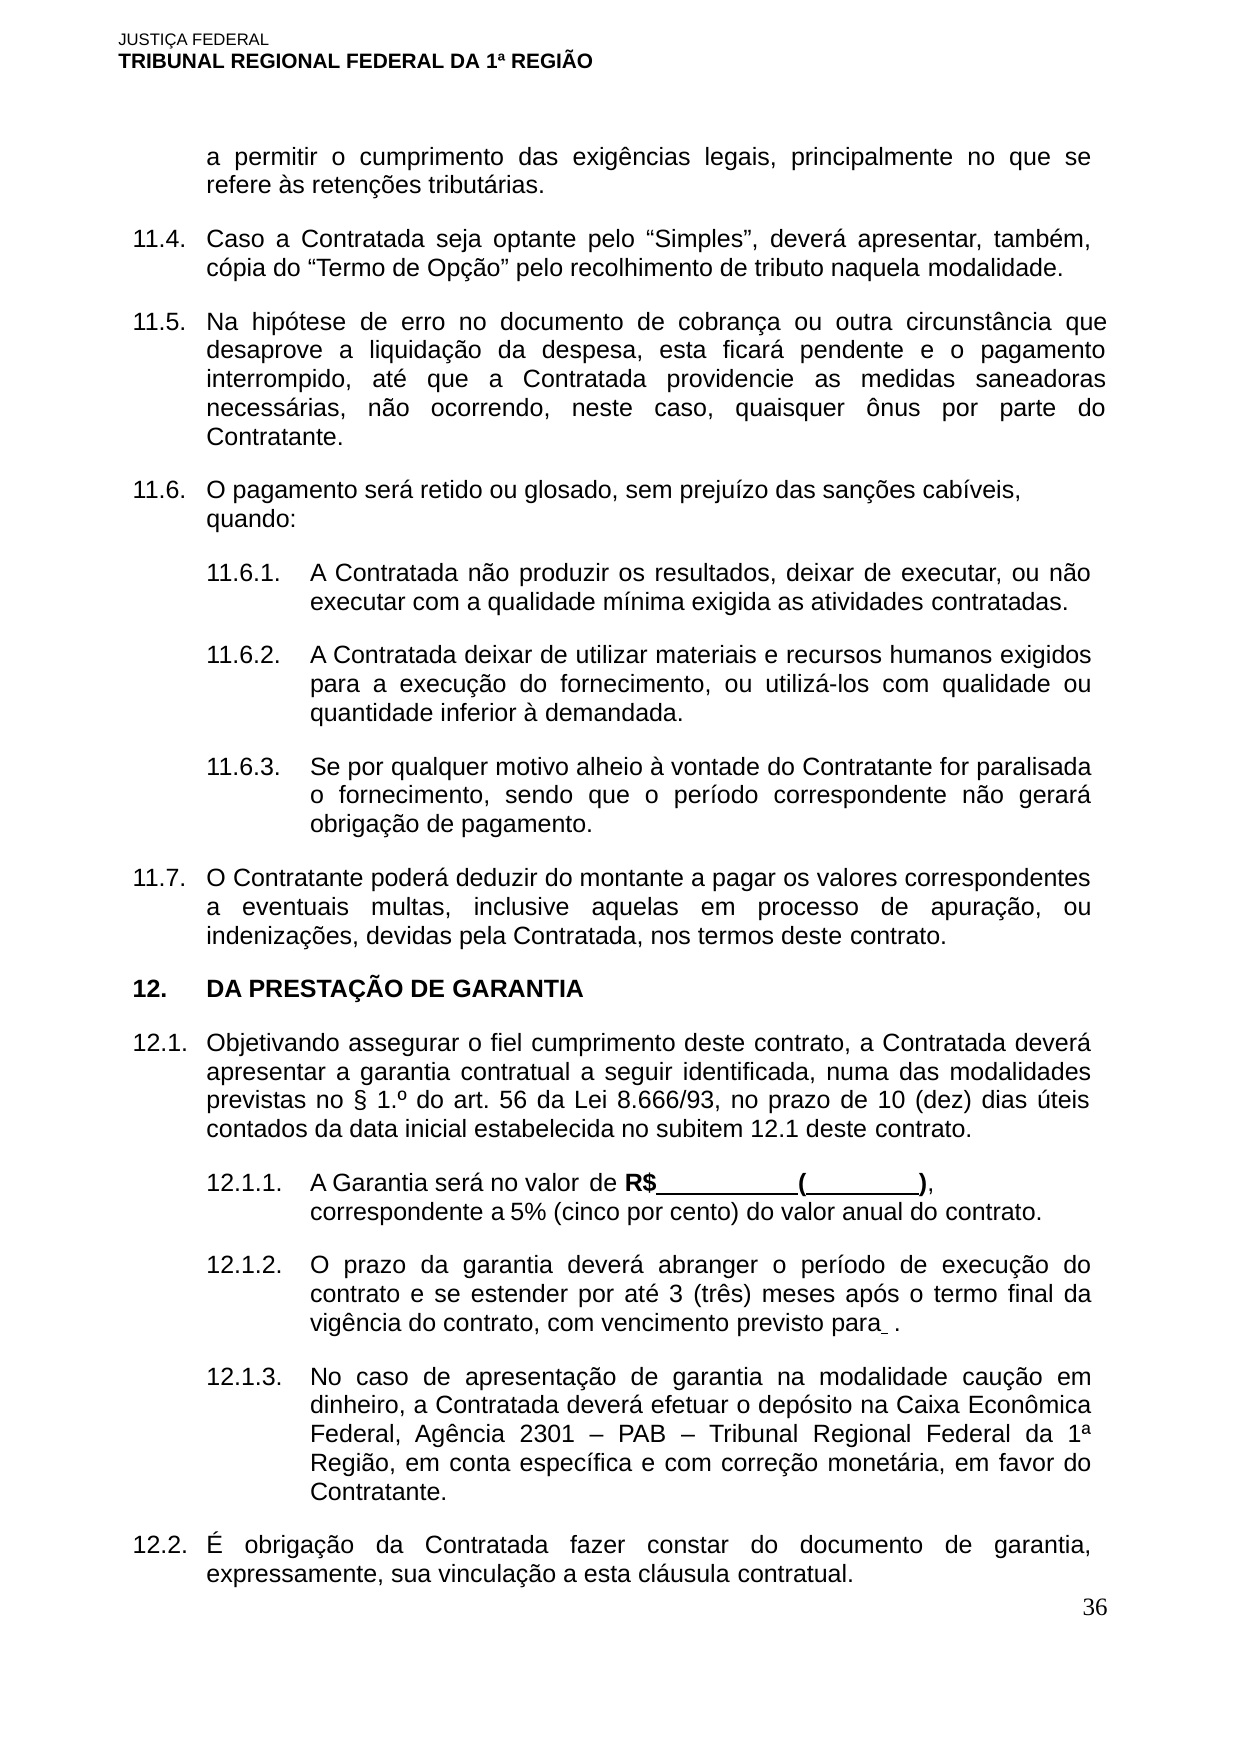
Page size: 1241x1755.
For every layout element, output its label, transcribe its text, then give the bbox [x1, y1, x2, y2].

list O pagamento será retido ou glosado, sem prejuízo das sanções cabíveis, quando: [132, 476, 1107, 533]
list No caso de apresentação de garantia na modalidade caução em dinheiro, a Contratada deverá efetuar o depósito na Caixa Econômica Federal, Agência 2301 – PAB – Tribunal Regional Federal da 1ª Região, em conta específica e com correção monetária, em favor do Contratante. [206, 1362, 1093, 1505]
list O prazo da garantia deverá abranger o período de execução do contrato e se estender por até 3 (três) meses após o termo final da vigência do contrato, com vencimento previsto para . [206, 1250, 1093, 1337]
list A Contratada deixar de utilizar materiais e recursos humanos exigidos para a execução do fornecimento, ou utilizá-los com qualidade ou quantidade inferior à demandada. [206, 641, 1093, 727]
subtitle DA PRESTAÇÃO DE GARANTIA [132, 974, 1107, 1003]
list Objetivando assegurar o fiel cumprimento deste contrato, a Contratada deverá apresentar a garantia contratual a seguir identificada, numa das modalidades previstas no § 1.º do art. 56 da Lei 8.666/93, no prazo de 10 (dez) dias úteis contados da data inicial estabelecida no subitem 12.1 deste contrato. [132, 1028, 1093, 1143]
list O Contratante poderá deduzir do montante a pagar os valores correspondentes a eventuais multas, inclusive aquelas em processo de apuração, ou indenizações, devidas pela Contratada, nos termos deste contrato. [132, 863, 1093, 949]
list Se por qualquer motivo alheio à vontade do Contratante for paralisada o fornecimento, sendo que o período correspondente não gerará obrigação de pagamento. [206, 752, 1093, 838]
list A Contratada não produzir os resultados, deixar de executar, ou não executar com a qualidade mínima exigida as atividades contratadas. [206, 558, 1093, 616]
list Caso a Contratada seja optante pelo “Simples”, deverá apresentar, também, cópia do “Termo de Opção” pelo recolhimento de tributo naquela modalidade. [132, 224, 1092, 282]
list É obrigação da Contratada fazer constar do documento de garantia, expressamente, sua vinculação a esta cláusula contratual. [132, 1530, 1093, 1588]
list a permitir o cumprimento das exigências legais, principalmente no que se refere às retenções tributárias. [132, 142, 1093, 199]
list A Garantia será no valor de R$ ( ), correspondente a 5% (cinco por cento) do valor anual do contrato. [206, 1168, 1093, 1225]
list Na hipótese de erro no documento de cobrança ou outra circunstância que desaprove a liquidação da despesa, esta ficará pendente e o pagamento interrompido, até que a Contratada providencie as medidas saneadoras necessárias, não ocorrendo, neste caso, quaisquer ônus por parte do Contratante. [132, 307, 1107, 451]
